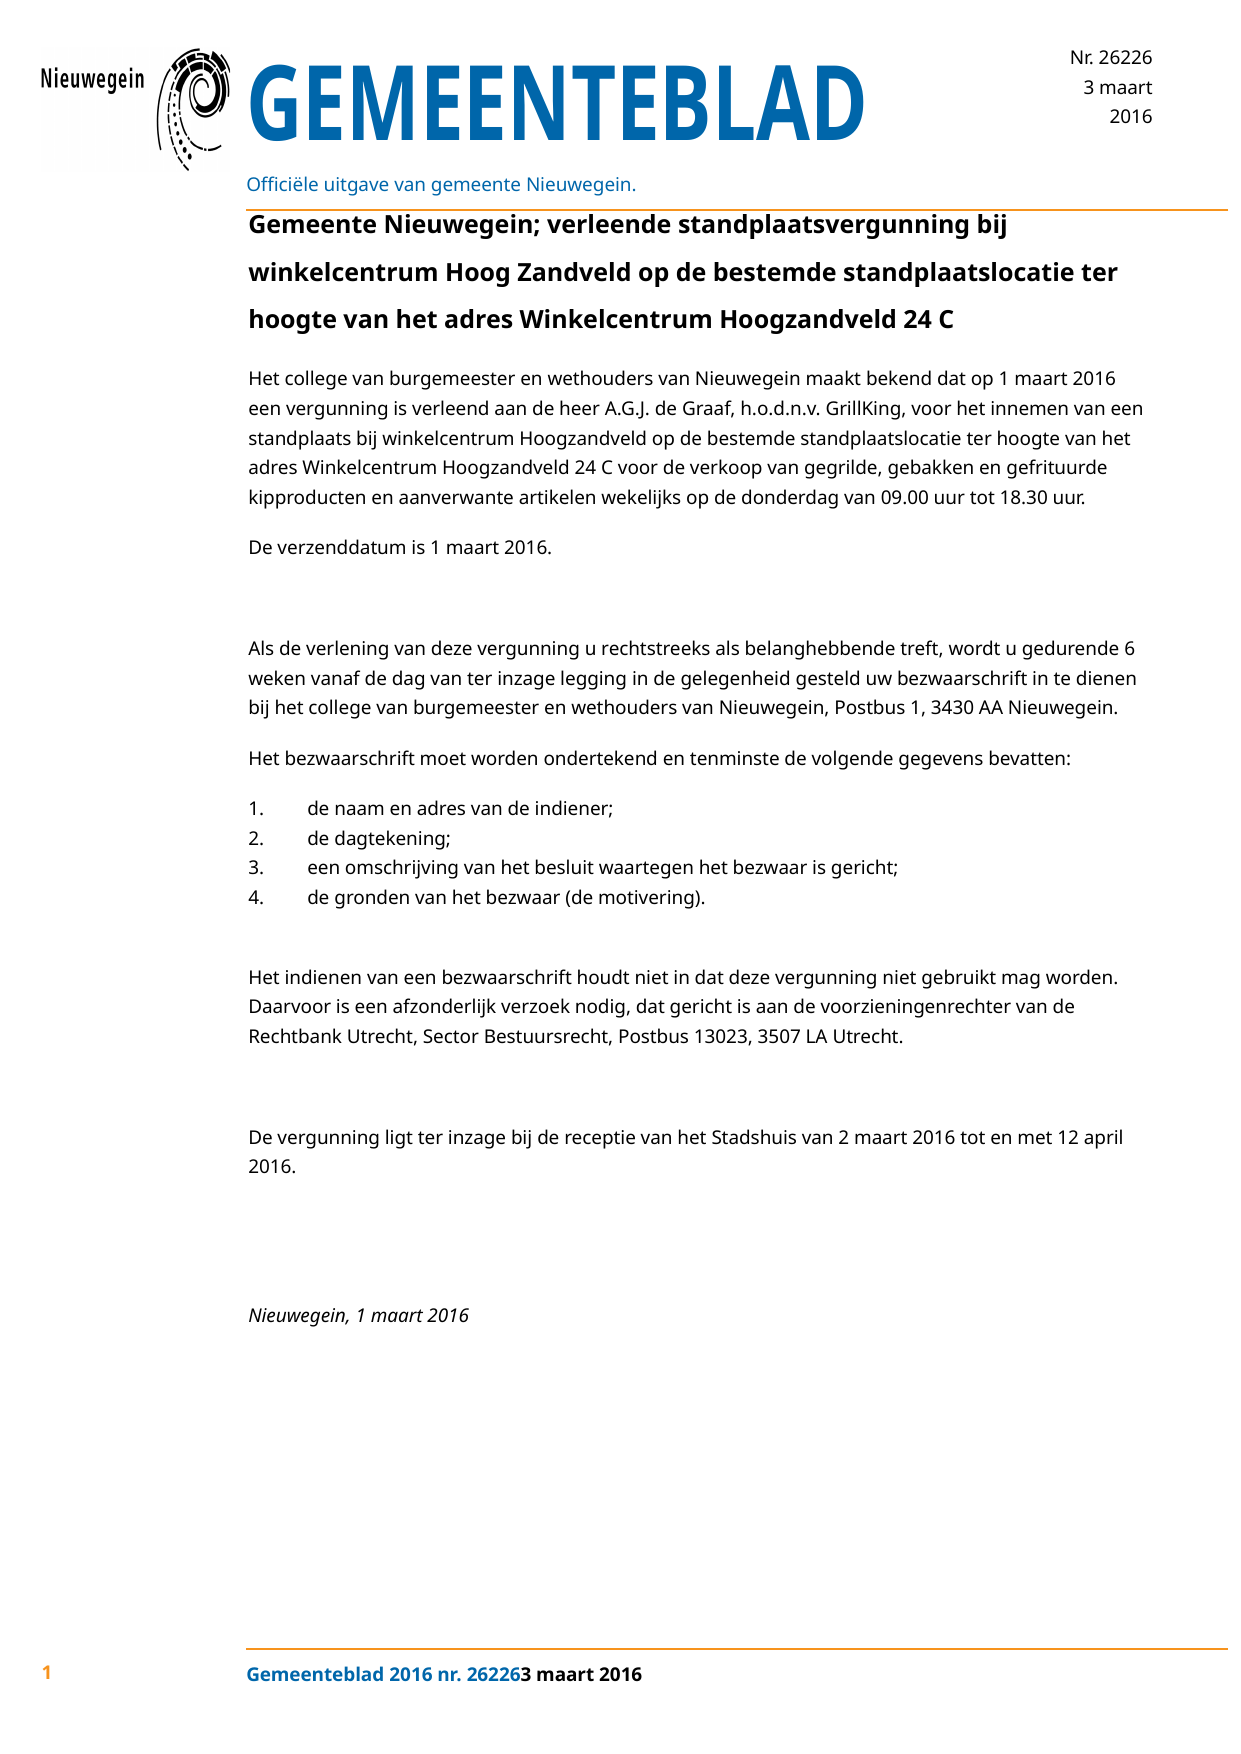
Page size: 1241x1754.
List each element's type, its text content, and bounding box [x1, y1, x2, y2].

text Het bezwaarschrift moet worden ondertekend en tenminste de volgende gegevens bevatten: [248, 745, 1152, 770]
text Als de verlening van deze vergunning u rechtstreeks als belanghebbende treft, wordt u gedurende 6 weken vanaf de dag van ter inzage legging in de gelegenheid gesteld uw bezwaarschrift in te dienen bij het college van burgemeester en wethouders van Nieuwegein, Postbus 1, 3430 AA Nieuwegein. [248, 635, 1152, 720]
list de naam en adres van de indiener; [248, 795, 1152, 821]
text De verzenddatum is 1 maart 2016. [248, 534, 1152, 560]
list de dagtekening; [248, 825, 1152, 850]
text Gemeente Nieuwegein; verleende standplaatsvergunning bij winkelcentrum Hoog Zandveld op de bestemde standplaatslocatie ter hoogte van het adres Winkelcentrum Hoogzandveld 24 C [248, 211, 1152, 336]
picture [41, 47, 231, 172]
text Het indienen van een bezwaarschrift houdt niet in dat deze vergunning niet gebruikt mag worden. Daarvoor is een afzonderlijk verzoek nodig, dat gericht is aan de voorzieningenrechter van de Rechtbank Utrecht, Sector Bestuursrecht, Postbus 13023, 3507 LA Utrecht. [248, 964, 1152, 1049]
list de gronden van het bezwaar (de motivering). [248, 884, 1152, 909]
text Het college van burgemeester en wethouders van Nieuwegein maakt bekend dat op 1 maart 2016 een vergunning is verleend aan de heer A.G.J. de Graaf, h.o.d.n.v. GrillKing, voor het innemen van een standplaats bij winkelcentrum Hoogzandveld op de bestemde standplaatslocatie ter hoogte van het adres Winkelcentrum Hoogzandveld 24 C voor de verkoop van gegrilde, gebakken en gefrituurde kipproducten en aanverwante artikelen wekelijks op de donderdag van 09.00 uur tot 18.30 uur. [248, 366, 1152, 509]
list een omschrijving van het besluit waartegen het bezwaar is gericht; [248, 854, 1152, 880]
text Nieuwegein, 1 maart 2016 [248, 1302, 1152, 1328]
text De vergunning ligt ter inzage bij de receptie van het Stadshuis van 2 maart 2016 tot en met 12 april 2016. [248, 1124, 1152, 1179]
